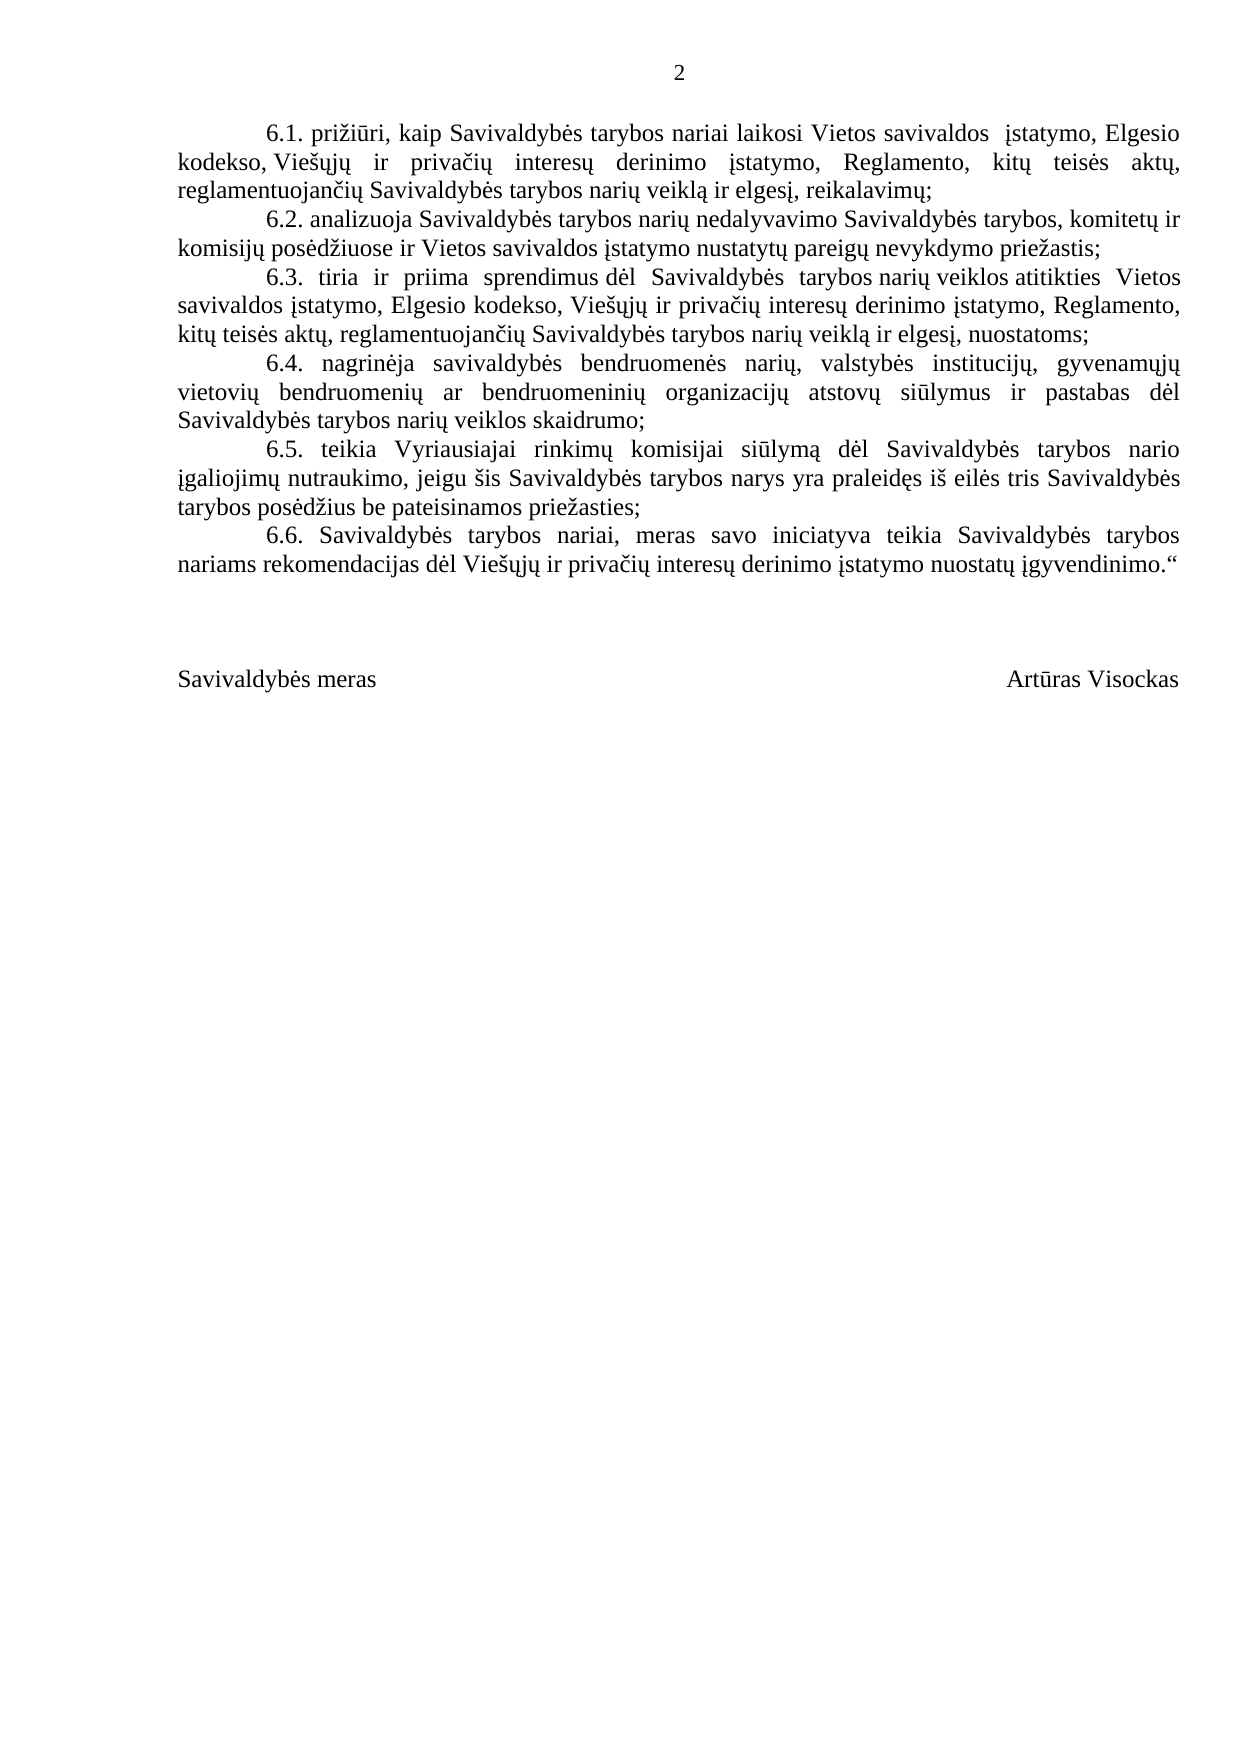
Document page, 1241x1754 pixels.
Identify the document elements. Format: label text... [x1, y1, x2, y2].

text 6.4. nagrinėja savivaldybės bendruomenės narių, valstybės institucijų, gyvenamųjų vietovių bendruomenių ar bendruomeninių organizacijų atstovų siūlymus ir pastabas dėl Savivaldybės tarybos narių veiklos skaidrumo; [177, 348, 1181, 434]
text 6.5. teikia Vyriausiajai rinkimų komisijai siūlymą dėl Savivaldybės tarybos nario įgaliojimų nutraukimo, jeigu šis Savivaldybės tarybos narys yra praleidęs iš eilės tris Savivaldybės tarybos posėdžius be pateisinamos priežasties; [177, 434, 1181, 521]
text 6.6. Savivaldybės tarybos nariai, meras savo iniciatyva teikia Savivaldybės tarybos nariams rekomendacijas dėl Viešųjų ir privačių interesų derinimo įstatymo nuostatų įgyvendinimo.“ [177, 521, 1181, 578]
text Savivaldybės meras Artūras Visockas [177, 664, 1181, 693]
text 6.1. prižiūri, kaip Savivaldybės tarybos nariai laikosi Vietos savivaldos įstatymo, Elgesio kodekso, Viešųjų ir privačių interesų derinimo įstatymo, Reglamento, kitų teisės aktų, reglamentuojančių Savivaldybės tarybos narių veiklą ir elgesį, reikalavimų; [177, 118, 1181, 204]
text 6.3. tiria ir priima sprendimus dėl Savivaldybės tarybos narių veiklos atitikties Vietos savivaldos įstatymo, Elgesio kodekso, Viešųjų ir privačių interesų derinimo įstatymo, Reglamento, kitų teisės aktų, reglamentuojančių Savivaldybės tarybos narių veiklą ir elgesį, nuostatoms; [177, 262, 1181, 348]
text 6.2. analizuoja Savivaldybės tarybos narių nedalyvavimo Savivaldybės tarybos, komitetų ir komisijų posėdžiuose ir Vietos savivaldos įstatymo nustatytų pareigų nevykdymo priežastis; [177, 204, 1181, 262]
